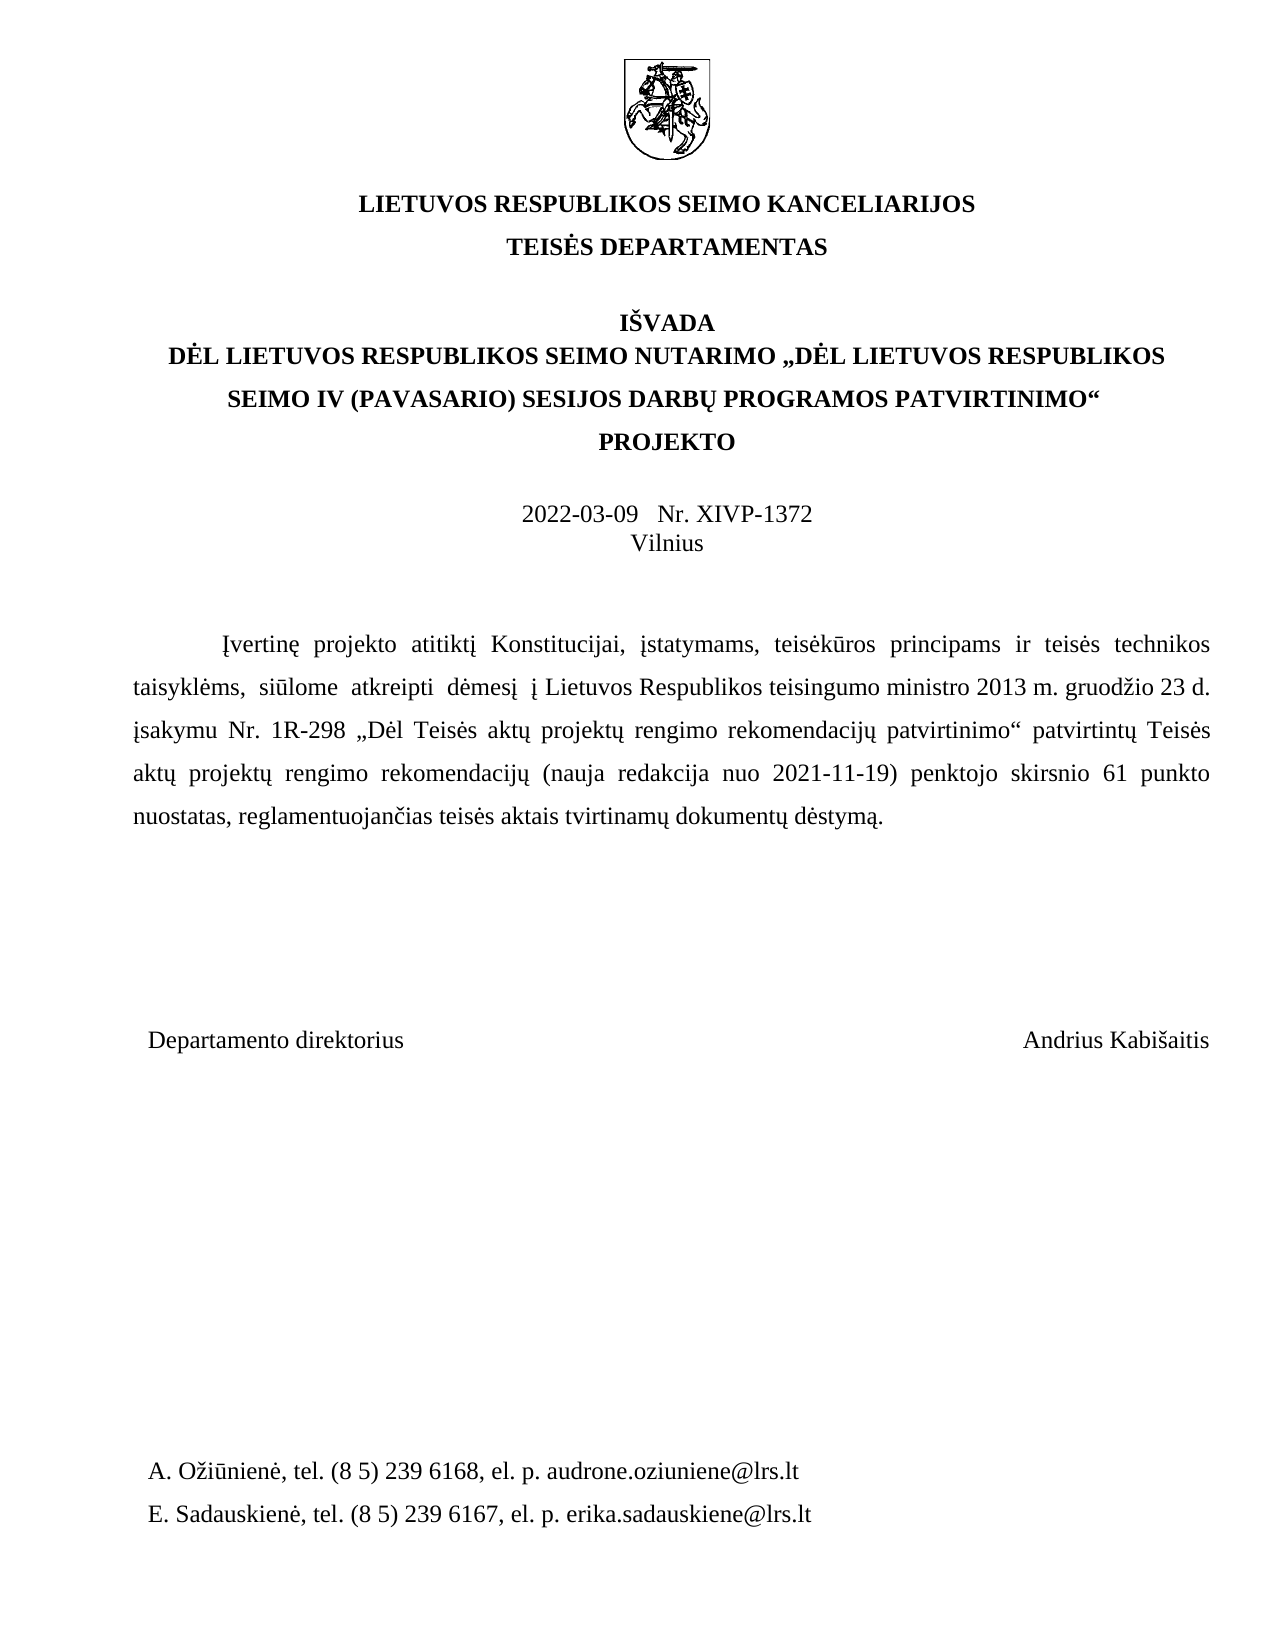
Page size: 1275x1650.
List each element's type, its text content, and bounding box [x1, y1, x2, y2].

text Vilnius [148, 528, 1186, 557]
text DĖL LIETUVOS RESPUBLIKOS SEIMO NUTARIMO „DĖL LIETUVOS RESPUBLIKOS SEIMO IV (PAVASARIO) SESIJOS DARBŲ PROGRAMOS PATVIRTINIMO“ [148, 341, 1186, 413]
text A. Ožiūnienė, tel. (8 5) 239 6168, el. p. audrone.oziuniene@lrs.lt [148, 1456, 1186, 1485]
text E. Sadauskienė, tel. (8 5) 239 6167, el. p. erika.sadauskiene@lrs.lt [148, 1499, 1186, 1528]
text Departamento direktorius Andrius Kabišaitis [148, 1025, 1211, 1053]
subtitle TEISĖS DEPARTAMENTAS [148, 232, 1186, 261]
text Įvertinę projekto atitiktį Konstitucijai, įstatymams, teisėkūros principams ir teisės technikos taisyklėms, siūlome atkreipti dėmesį į Lietuvos Respublikos teisingumo ministro 2013 m. gruodžio 23 d. įsakymu Nr. 1R-298 „Dėl Teisės aktų projektų rengimo rekomendacijų patvirtinimo“ patvirtintų Teisės aktų projektų rengimo rekomendacijų (nauja redakcija nuo 2021-11-19) penktojo skirsnio 61 punkto nuostatas, reglamentuojančias teisės aktais tvirtinamų dokumentų dėstymą. [133, 629, 1211, 830]
text LIETUVOS RESPUBLIKOS SEIMO KANCELIARIJOS [148, 189, 1186, 218]
text IŠVADA [148, 308, 1186, 337]
text PROJEKTO [148, 427, 1186, 456]
text 2022-03-09 Nr. XIVP-1372 [148, 499, 1186, 528]
